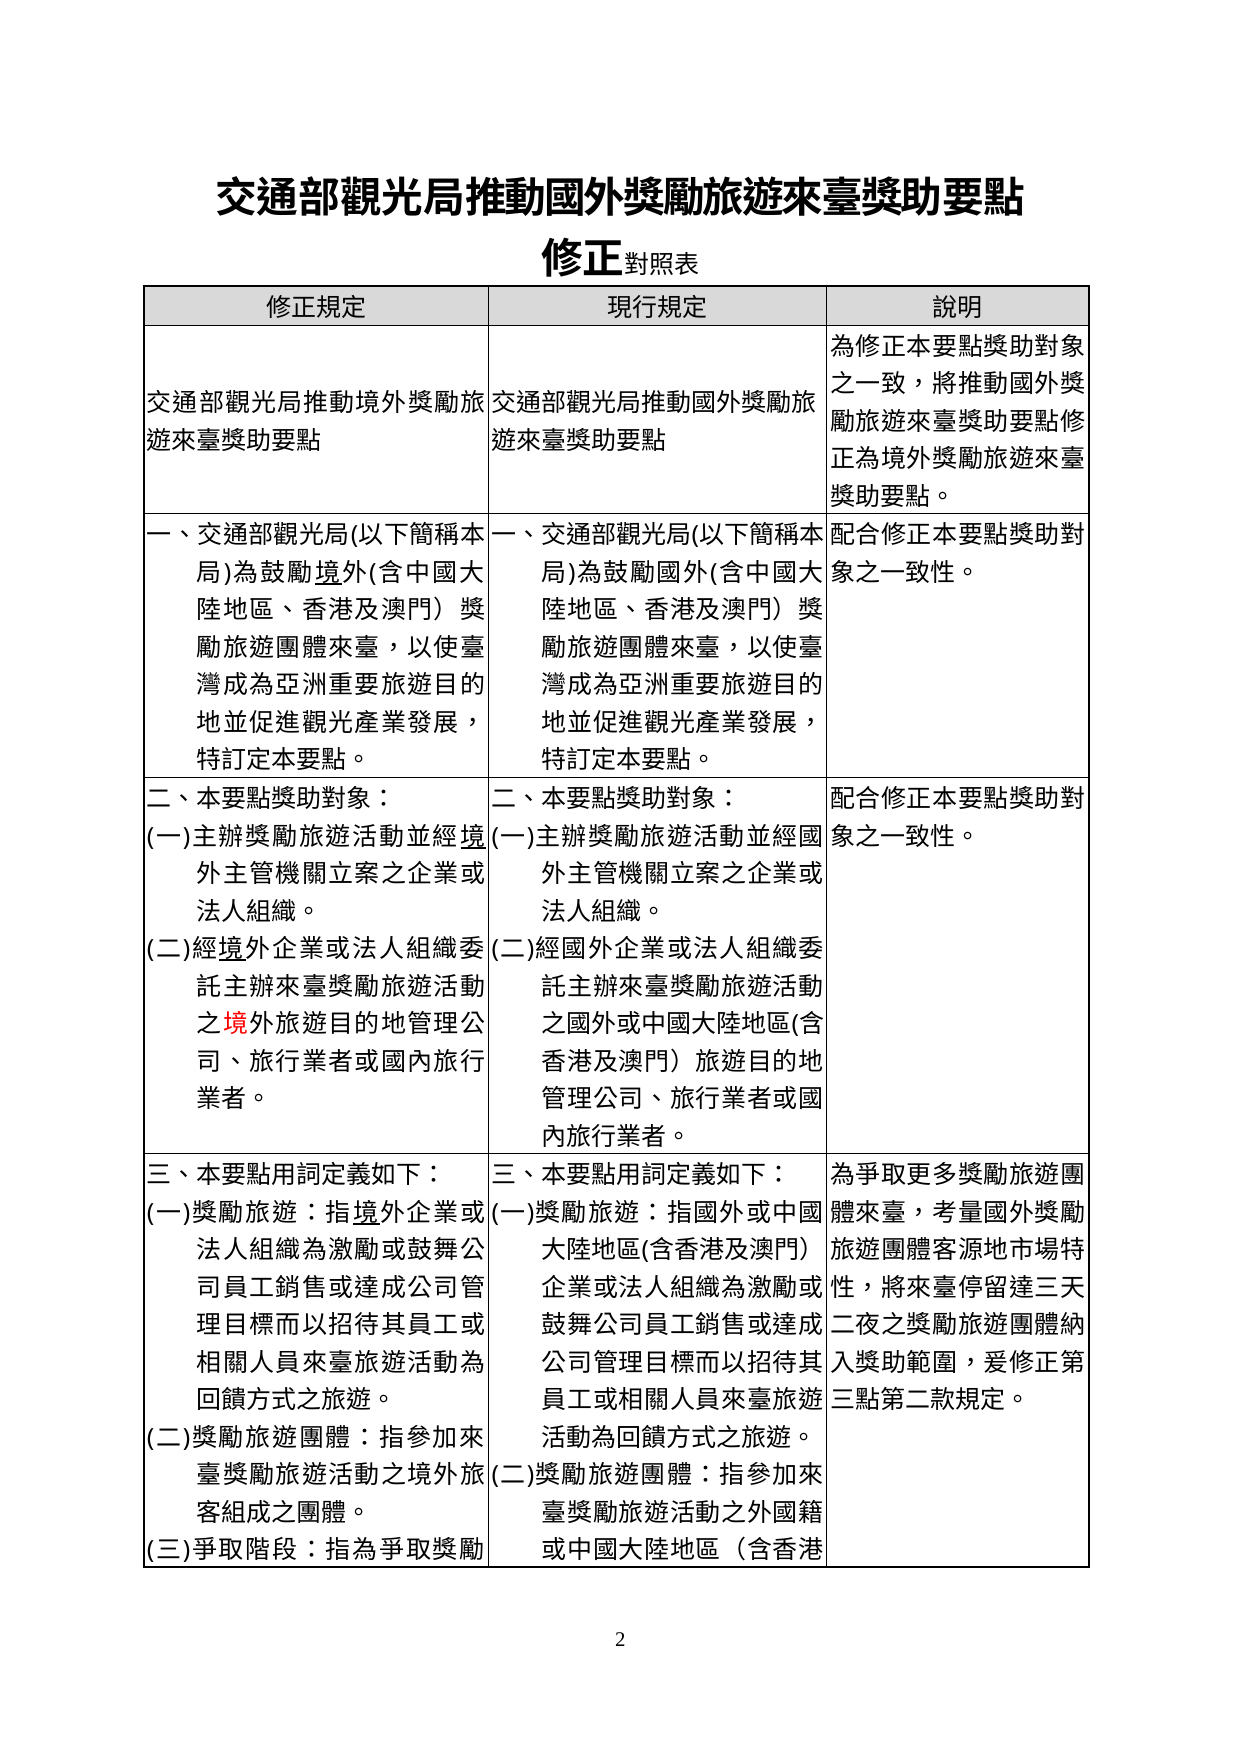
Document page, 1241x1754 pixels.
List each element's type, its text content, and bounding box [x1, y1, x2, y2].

table_cell 二、本要點獎助對象： (一)主辦獎勵旅遊活動並經國外主管機關立案之企業或法人組織。 (二)經國外企業或法人組織委託主辦來臺獎勵旅遊活動之國外或中國大陸地區(含香港及澳門）旅遊目的地管理公司、旅行業者或國內旅行業者。 [489, 778, 826, 1153]
table_cell 為修正本要點獎助對象之一致，將推動國外獎勵旅遊來臺獎助要點修正為境外獎勵旅遊來臺獎助要點。 [827, 326, 1088, 513]
text 修正對照表 [148, 225, 1092, 285]
table_header 修正規定 [145, 287, 488, 325]
table_header 說明 [827, 287, 1088, 325]
table_header 現行規定 [489, 287, 826, 325]
table_cell 配合修正本要點獎助對象之一致性。 [827, 778, 1088, 1153]
table_cell 為爭取更多獎勵旅遊團體來臺，考量國外獎勵旅遊團體客源地市場特性，將來臺停留達三天二夜之獎勵旅遊團體納入獎助範圍，爰修正第三點第二款規定。 [827, 1154, 1088, 1566]
table_cell 一、交通部觀光局(以下簡稱本局)為鼓勵國外(含中國大陸地區、香港及澳門）獎勵旅遊團體來臺，以使臺灣成為亞洲重要旅遊目的地並促進觀光產業發展，特訂定本要點。 [489, 514, 826, 777]
table_cell 一、交通部觀光局(以下簡稱本局)為鼓勵境外(含中國大陸地區、香港及澳門）獎勵旅遊團體來臺，以使臺灣成為亞洲重要旅遊目的地並促進觀光產業發展，特訂定本要點。 [145, 514, 488, 777]
table_cell 二、本要點獎助對象： (一)主辦獎勵旅遊活動並經境外主管機關立案之企業或法人組織。 (二)經境外企業或法人組織委託主辦來臺獎勵旅遊活動之境外旅遊目的地管理公司、旅行業者或國內旅行業者。 [145, 778, 488, 1153]
text 交通部觀光局推動國外獎勵旅遊來臺獎助要點 [148, 164, 1092, 225]
table_cell 交通部觀光局推動境外獎勵旅遊來臺獎助要點 [145, 326, 488, 513]
table_cell 交通部觀光局推動國外獎勵旅 遊來臺獎助要點 [489, 326, 826, 513]
table_cell 三、本要點用詞定義如下： (一)獎勵旅遊：指境外企業或法人組織為激勵或鼓舞公司員工銷售或達成公司管理目標而以招待其員工或相關人員來臺旅遊活動為回饋方式之旅遊。 (二)獎勵旅遊團體：指參加來臺獎勵旅遊活動之境外旅客組成之團體。 (三)爭取階段：指為爭取獎勵 [145, 1154, 488, 1566]
table_cell 配合修正本要點獎助對象之一致性。 [827, 514, 1088, 777]
table_cell 三、本要點用詞定義如下： (一)獎勵旅遊：指國外或中國大陸地區(含香港及澳門）企業或法人組織為激勵或鼓舞公司員工銷售或達成公司管理目標而以招待其員工或相關人員來臺旅遊活動為回饋方式之旅遊。 (二)獎勵旅遊團體：指參加來臺獎勵旅遊活動之外國籍或中國大陸地區（含香港 [489, 1154, 826, 1566]
